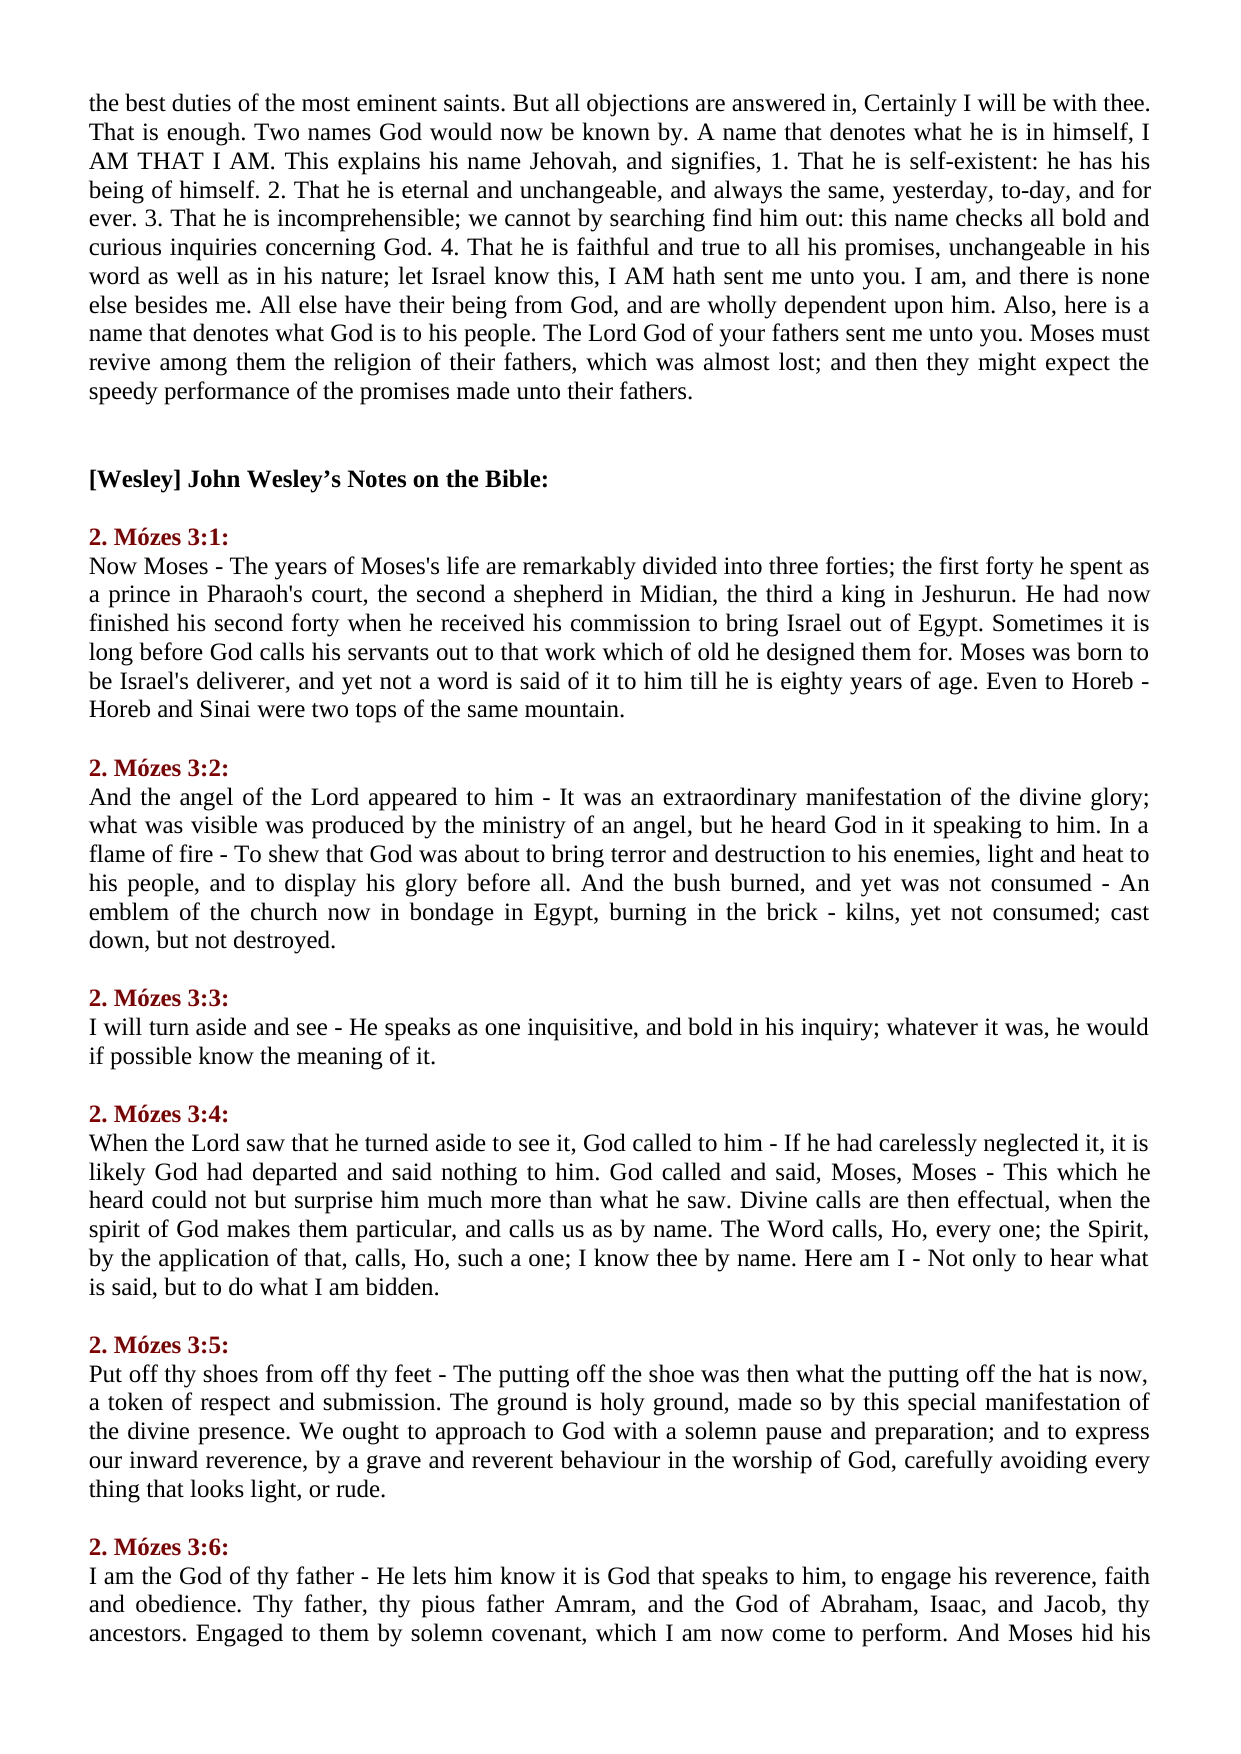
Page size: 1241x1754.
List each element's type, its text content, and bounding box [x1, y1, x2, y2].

text the best duties of the most eminent saints. But all objections are answered in, Certainly I will be with thee. That is enough. Two names God would now be known by. A name that denotes what he is in himself, I AM THAT I AM. This explains his name Jehovah, and signifies, 1. That he is self-existent: he has his being of himself. 2. That he is eternal and unchangeable, and always the same, yesterday, to-day, and for ever. 3. That he is incomprehensible; we cannot by searching find him out: this name checks all bold and curious inquiries concerning God. 4. That he is faithful and true to all his promises, unchangeable in his word as well as in his nature; let Israel know this, I AM hath sent me unto you. I am, and there is none else besides me. All else have their being from God, and are wholly dependent upon him. Also, here is a name that denotes what God is to his people. The Lord God of your fathers sent me unto you. Moses must revive among them the religion of their fathers, which was almost lost; and then they might expect the speedy performance of the promises made unto their fathers. [88, 88, 1152, 405]
text 2. Mózes 3:4: [88, 1099, 1152, 1128]
text 2. Mózes 3:6: [88, 1532, 1152, 1561]
text Now Moses - The years of Moses's life are remarkably divided into three forties; the first forty he spent as a prince in Pharaoh's court, the second a shepherd in Midian, the third a king in Jeshurun. He had now finished his second forty when he received his commission to bring Israel out of Egypt. Sometimes it is long before God calls his servants out to that work which of old he designed them for. Moses was born to be Israel's deliverer, and yet not a word is said of it to him till he is eighty years of age. Even to Horeb - Horeb and Sinai were two tops of the same mountain. [88, 551, 1152, 723]
text And the angel of the Lord appeared to him - It was an extraordinary manifestation of the divine glory; what was visible was produced by the ministry of an angel, but he heard God in it speaking to him. In a flame of fire - To shew that God was about to bring terror and destruction to his enemies, light and heat to his people, and to display his glory before all. And the bush burned, and yet was not consumed - An emblem of the church now in bondage in Egypt, burning in the brick - kilns, yet not consumed; cast down, but not destroyed. [88, 782, 1152, 954]
text [Wesley] John Wesley’s Notes on the Bible: [88, 464, 1152, 493]
text 2. Mózes 3:1: [88, 522, 1152, 551]
text Put off thy shoes from off thy feet - The putting off the shoe was then what the putting off the hat is now, a token of respect and submission. The ground is holy ground, made so by this special manifestation of the divine presence. We ought to approach to God with a solemn pause and preparation; and to express our inward reverence, by a grave and reverent behaviour in the worship of God, carefully avoiding every thing that looks light, or rude. [88, 1359, 1152, 1502]
text I will turn aside and see - He speaks as one inquisitive, and bold in his inquiry; whatever it was, he would if possible know the meaning of it. [88, 1012, 1152, 1070]
text 2. Mózes 3:3: [88, 983, 1152, 1012]
text 2. Mózes 3:2: [88, 753, 1152, 782]
text I am the God of thy father - He lets him know it is God that speaks to him, to engage his reverence, faith and obedience. Thy father, thy pious father Amram, and the God of Abraham, Isaac, and Jacob, thy ancestors. Engaged to them by solemn covenant, which I am now come to perform. And Moses hid his [88, 1561, 1152, 1647]
text 2. Mózes 3:5: [88, 1330, 1152, 1359]
text When the Lord saw that he turned aside to see it, God called to him - If he had carelessly neglected it, it is likely God had departed and said nothing to him. God called and said, Moses, Moses - This which he heard could not but surprise him much more than what he saw. Divine calls are then effectual, when the spirit of God makes them particular, and calls us as by name. The Word calls, Ho, every one; the Spirit, by the application of that, calls, Ho, such a one; I know thee by name. Here am I - Not only to hear what is said, but to do what I am bidden. [88, 1128, 1152, 1301]
